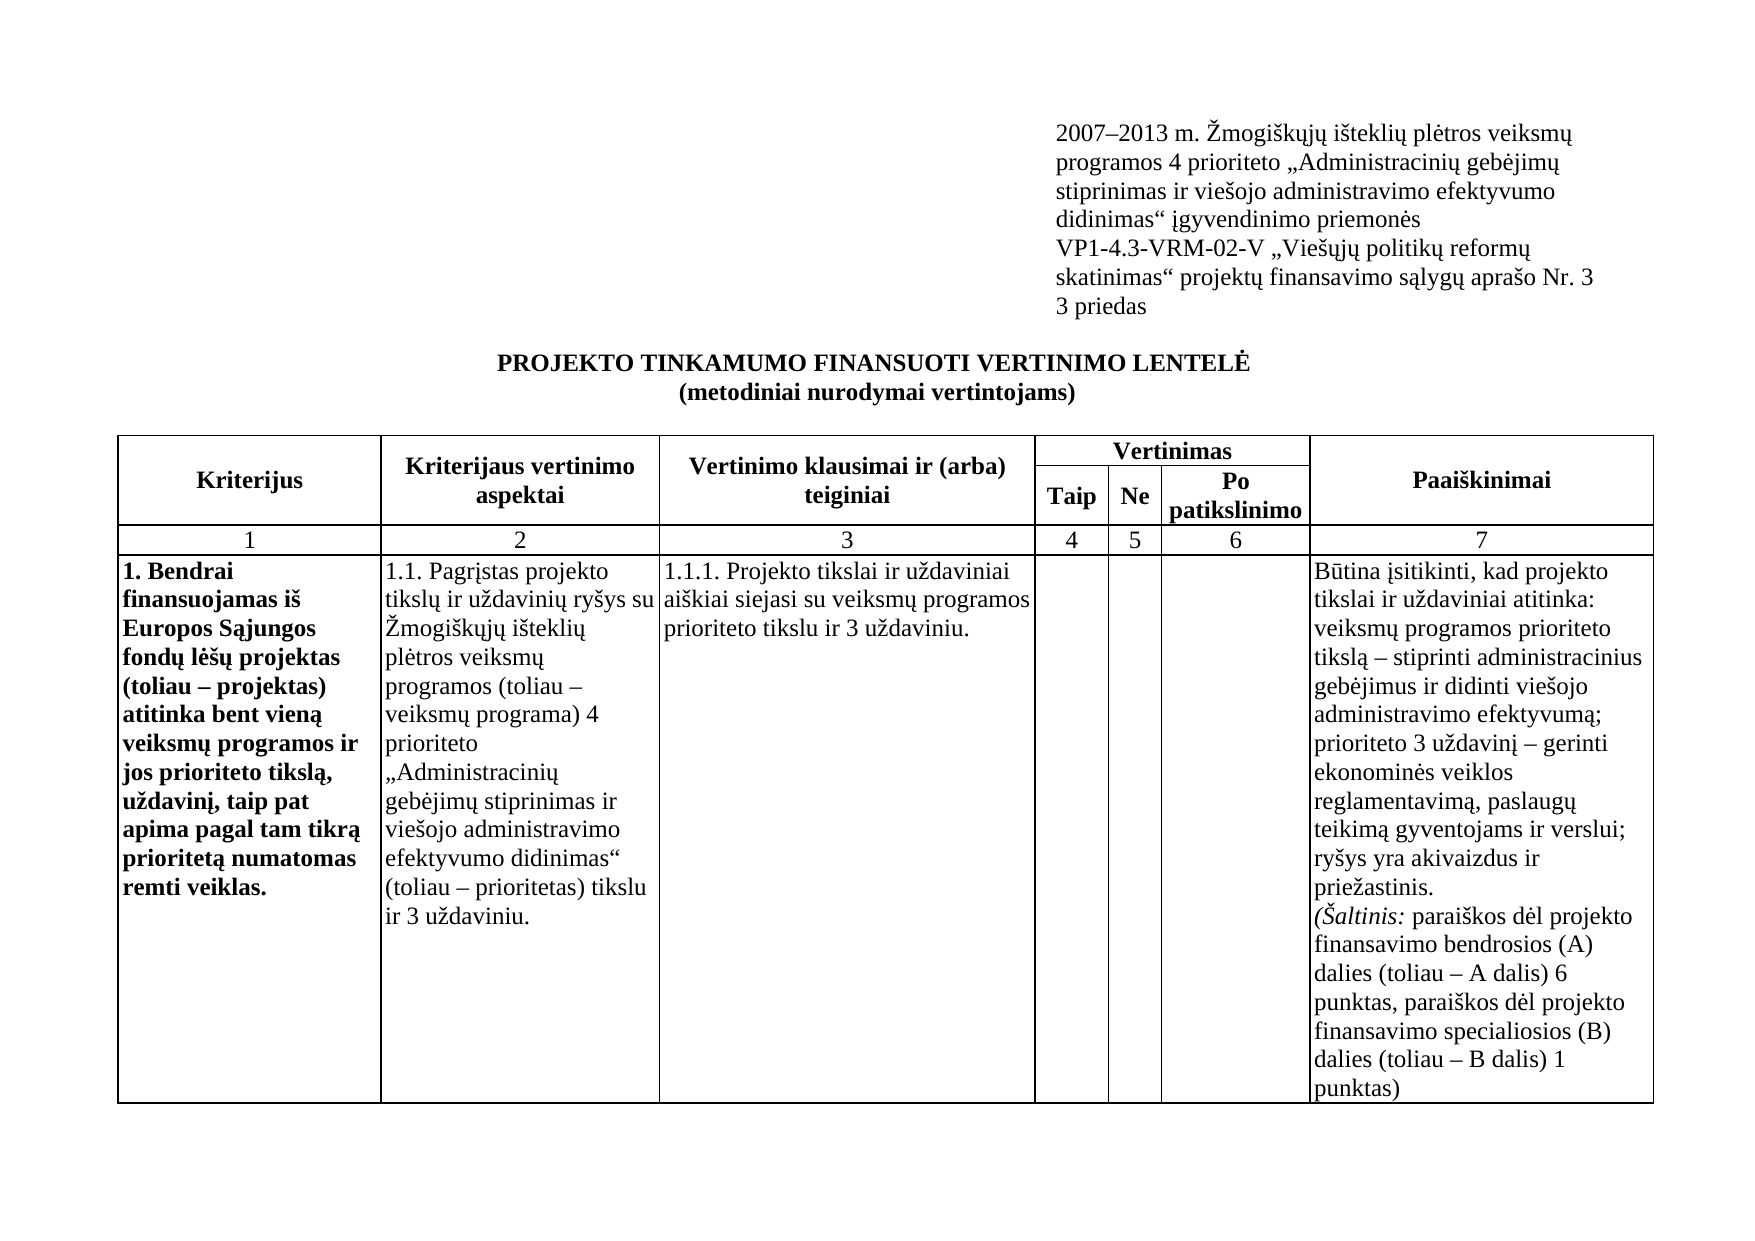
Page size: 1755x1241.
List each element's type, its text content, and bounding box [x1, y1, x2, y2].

table_cell Ne [1109, 466, 1161, 524]
table_cell 1.1.1. Projekto tikslai ir uždaviniai aiškiai siejasi su veiksmų programos prioriteto tikslu ir 3 uždaviniu. [660, 556, 1034, 1102]
table_header Kriterijaus vertinimo aspektai [382, 436, 659, 524]
table_cell Būtina įsitikinti, kad projekto tikslai ir uždaviniai atitinka: veiksmų programos prioriteto tikslą – stiprinti administracinius gebėjimus ir didinti viešojo administravimo efektyvumą; prioriteto 3 uždavinį – gerinti ekonominės veiklos reglamentavimą, paslaugų teikimą gyventojams ir verslui; ryšys yra akivaizdus ir priežastinis. (Šaltinis: paraiškos dėl projekto finansavimo bendrosios (A) dalies (toliau – A dalis) 6 punktas, paraiškos dėl projekto finansavimo specialiosios (B) dalies (toliau – B dalis) 1 punktas) [1311, 556, 1653, 1102]
table_cell 2 [382, 526, 659, 554]
text 2007–2013 m. Žmogiškųjų išteklių plėtros veiksmų programos 4 prioriteto „Administracinių gebėjimų stiprinimas ir viešojo administravimo efektyvumo didinimas“ įgyvendinimo priemonės [1056, 118, 1636, 233]
table_cell Po patikslinimo [1162, 466, 1309, 524]
text PROJEKTO TINKAMUMO FINANSUOTI VERTINIMO LENTELĖ [118, 348, 1636, 377]
table_cell 1. Bendrai finansuojamas iš Europos Sąjungos fondų lėšų projektas (toliau – projektas) atitinka bent vieną veiksmų programos ir jos prioriteto tikslą, uždavinį, taip pat apima pagal tam tikrą prioritetą numatomas remti veiklas. [119, 556, 380, 1102]
table_cell 4 [1036, 526, 1108, 554]
table_cell [1036, 556, 1108, 1102]
table_cell 1.1. Pagrįstas projekto tikslų ir uždavinių ryšys su Žmogiškųjų išteklių plėtros veiksmų programos (toliau – veiksmų programa) 4 prioriteto „Administracinių gebėjimų stiprinimas ir viešojo administravimo efektyvumo didinimas“ (toliau – prioritetas) tikslu ir 3 uždaviniu. [382, 556, 659, 1102]
table_header Kriterijus [119, 436, 380, 524]
table_cell Taip [1036, 466, 1108, 524]
table_header Vertinimo klausimai ir (arba) teiginiai [660, 436, 1034, 524]
table_cell 5 [1109, 526, 1161, 554]
table_cell 6 [1162, 526, 1309, 554]
table_cell 7 [1311, 526, 1653, 554]
table_header Vertinimas [1036, 436, 1309, 465]
table_cell 1 [119, 526, 380, 554]
table_cell [1162, 556, 1309, 1102]
table_cell 3 [660, 526, 1034, 554]
text VP1-4.3-VRM-02-V „Viešųjų politikų reformų skatinimas“ projektų finansavimo sąlygų aprašo Nr. 3 [1056, 233, 1636, 291]
text (metodiniai nurodymai vertintojams) [118, 377, 1636, 406]
table_cell [1109, 556, 1161, 1102]
text 3 priedas [1056, 291, 1636, 319]
table_header Paaiškinimai [1311, 436, 1653, 524]
